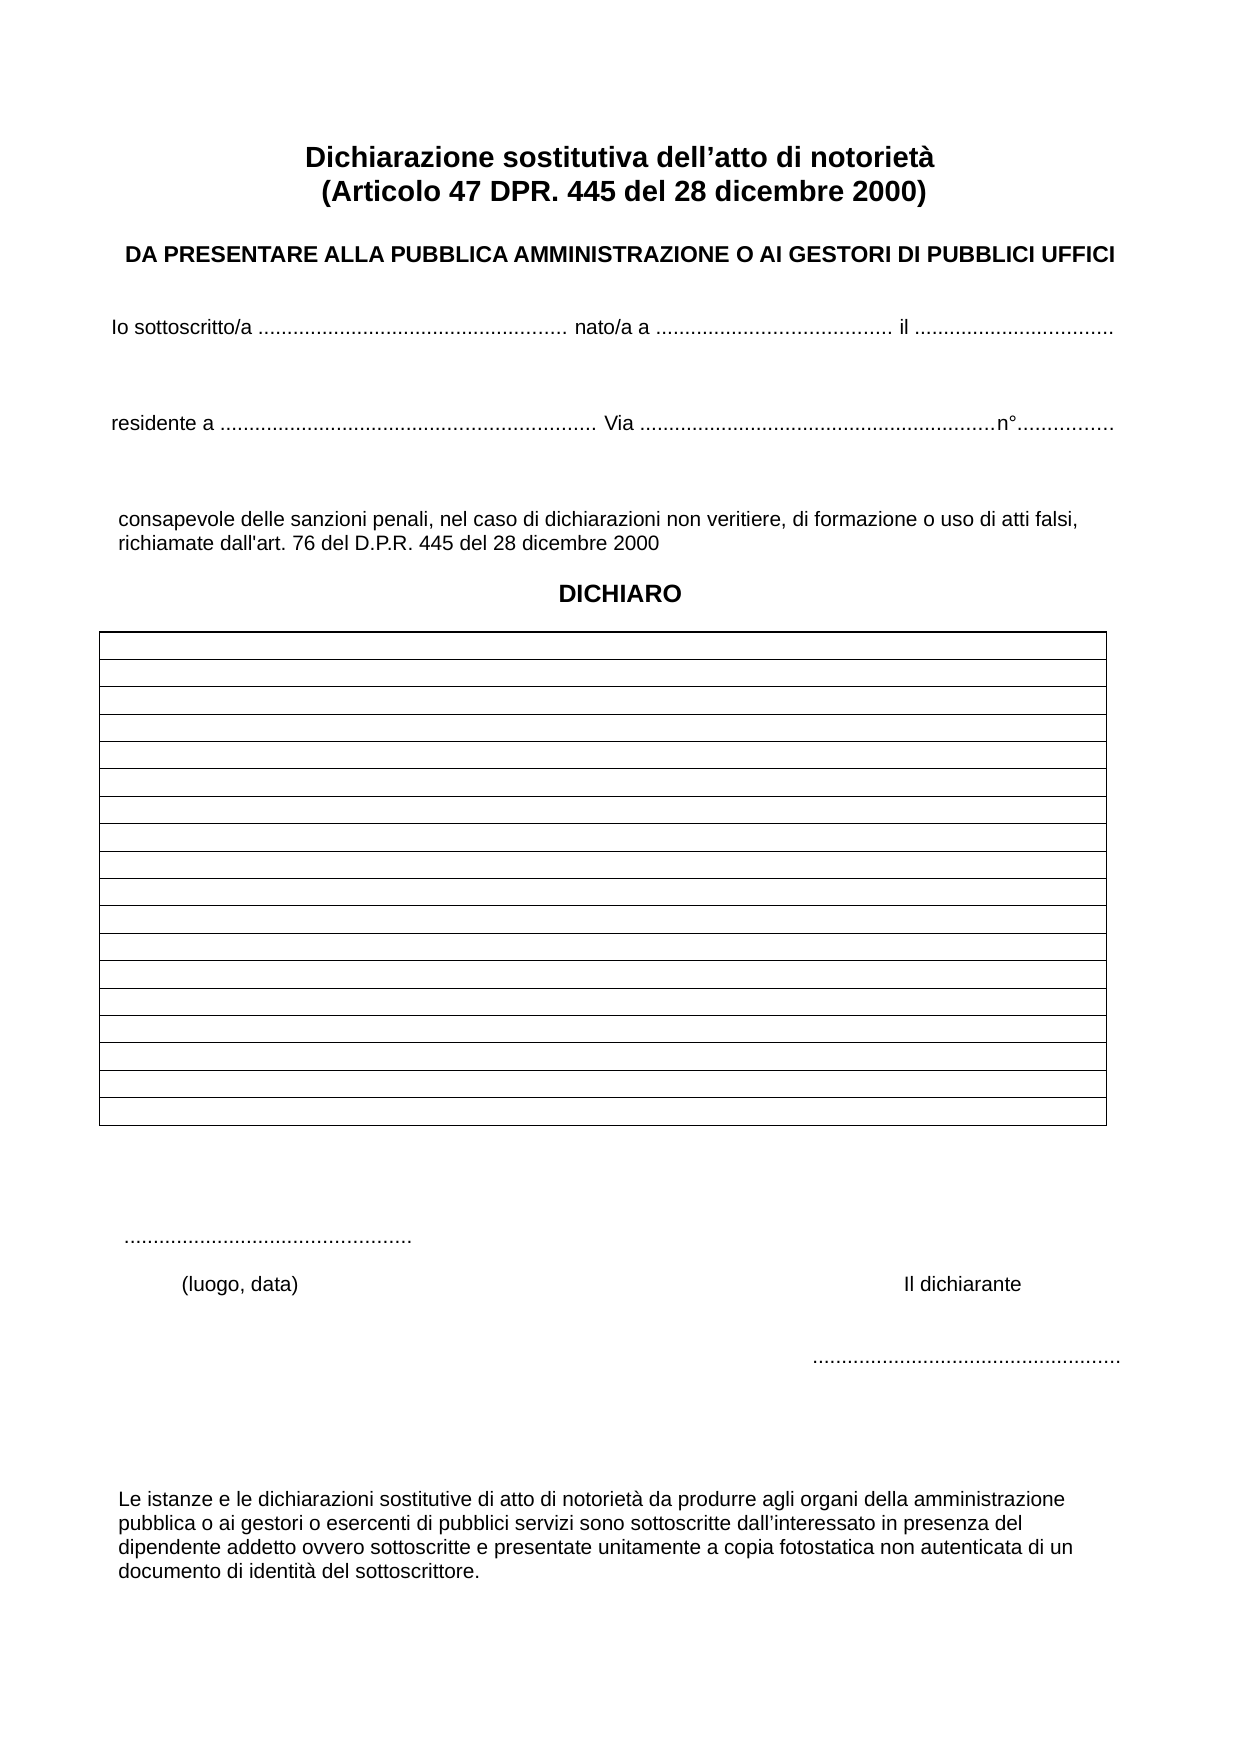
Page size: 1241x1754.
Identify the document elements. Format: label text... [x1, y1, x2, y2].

table_cell [100, 989, 1106, 1015]
table_cell [100, 660, 1106, 686]
table_cell [100, 715, 1106, 741]
table_header Io sottoscritto/a nato/a a il [104, 291, 1115, 363]
table_cell [100, 769, 1106, 796]
table_cell [100, 961, 1106, 987]
table_cell [100, 1071, 1106, 1097]
text (Articolo 47 DPR. 445 del 28 dicembre 2000) [118, 174, 1122, 207]
text Dichiarazione sostitutiva dell’atto di notorietà [118, 140, 1122, 174]
table_cell [100, 1098, 1106, 1124]
table_header [100, 633, 1106, 659]
table_cell [100, 797, 1106, 823]
table_cell [100, 742, 1106, 768]
text DA PRESENTARE ALLA PUBBLICA AMMINISTRAZIONE O AI GESTORI DI PUBBLICI UFFICI [118, 241, 1122, 267]
table_cell [100, 687, 1106, 713]
table_cell residente a Via n° [104, 363, 1115, 459]
table_cell [100, 824, 1106, 851]
table_cell [100, 934, 1106, 960]
table_cell [100, 906, 1106, 933]
table_cell [100, 879, 1106, 905]
text DICHIARO [118, 579, 1122, 607]
text Le istanze e le dichiarazioni sostitutive di atto di notorietà da produrre agli organi della amministrazione pubblica o ai gestori o esercenti di pubblici servizi sono sottoscritte dall’interessato in presenza del dipendente addetto ovvero sottoscritte e presentate unitamente a copia fotostatica non autenticata di un documento di identità del sottoscrittore. [118, 1487, 1122, 1583]
text consapevole delle sanzioni penali, nel caso di dichiarazioni non veritiere, di formazione o uso di atti falsi, richiamate dall'art. 76 del D.P.R. 445 del 28 dicembre 2000 [118, 507, 1122, 555]
table_cell [100, 1016, 1106, 1042]
table_cell [100, 1043, 1106, 1070]
text (luogo, data) Il dichiarante [118, 1272, 1122, 1296]
table_cell [100, 852, 1106, 878]
